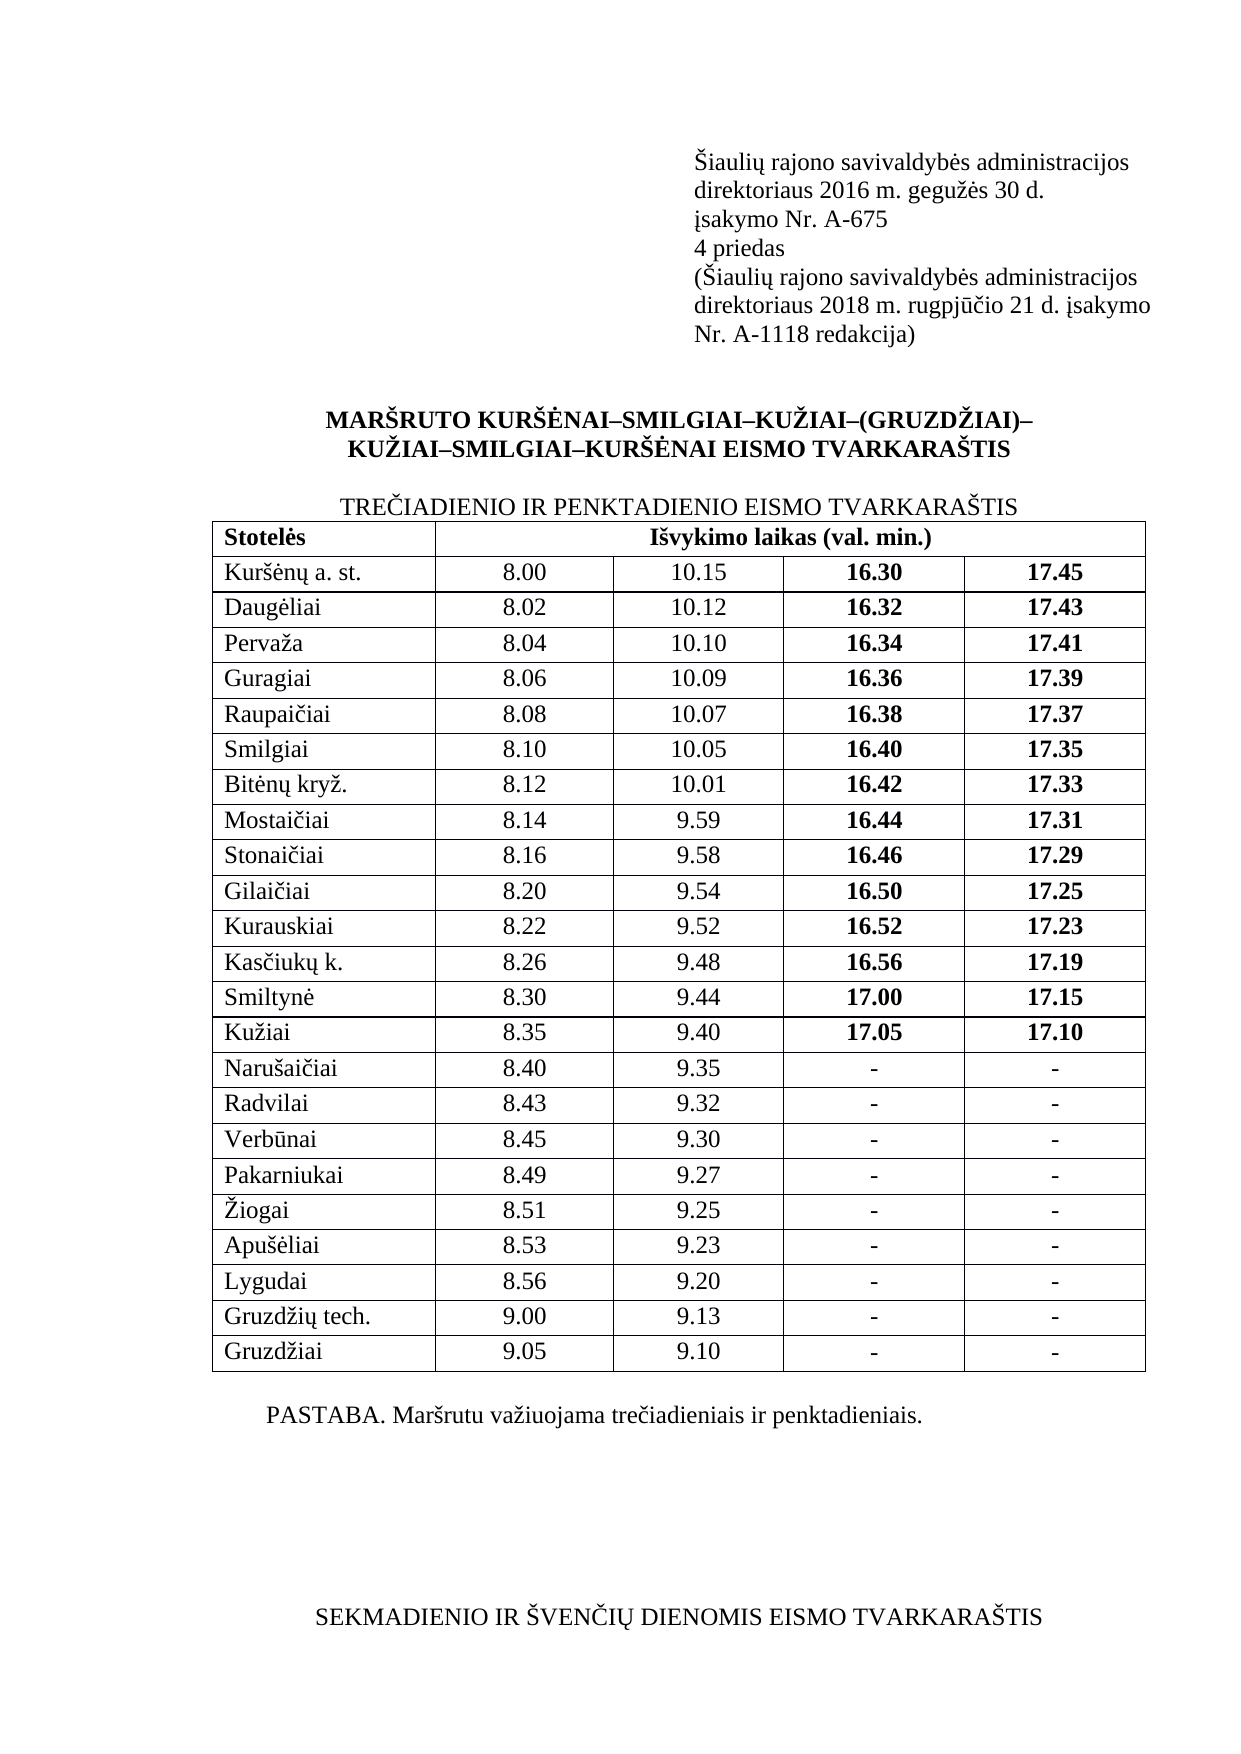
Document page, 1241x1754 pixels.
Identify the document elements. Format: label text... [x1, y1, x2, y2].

text SEKMADIENIO IR ŠVENČIŲ DIENOMIS EISMO TVARKARAŠTIS [177, 1602, 1181, 1630]
table_cell Smilgiai [213, 734, 435, 768]
table_cell 9.23 [614, 1230, 783, 1264]
table_cell 8.00 [436, 557, 613, 591]
table_cell 17.35 [965, 734, 1145, 768]
table_cell 8.12 [436, 770, 613, 804]
table_cell 10.12 [614, 593, 783, 627]
text Nr. A-1118 redakcija) [694, 319, 1181, 348]
text Šiaulių rajono savivaldybės administracijos [694, 147, 1181, 176]
table_cell 9.35 [614, 1053, 783, 1087]
text MARŠRUTO KURŠĖNAI–SMILGIAI–KUŽIAI–(GRUZDŽIAI)– [177, 406, 1181, 434]
text (Šiaulių rajono savivaldybės administracijos [694, 262, 1181, 291]
table_cell 17.45 [965, 557, 1145, 591]
table_cell Žiogai [213, 1195, 435, 1229]
table_cell 9.40 [614, 1018, 783, 1052]
table_cell 8.16 [436, 840, 613, 875]
table_cell Daugėliai [213, 593, 435, 627]
table_cell 10.01 [614, 770, 783, 804]
table_cell - [784, 1230, 964, 1264]
table_cell 9.32 [614, 1088, 783, 1123]
table_cell 10.15 [614, 557, 783, 591]
table_cell 10.10 [614, 628, 783, 662]
text TREČIADIENIO IR PENKTADIENIO EISMO TVARKARAŠTIS [177, 492, 1181, 521]
table_cell 17.15 [965, 982, 1145, 1016]
table_cell 16.30 [784, 557, 964, 591]
table_cell 10.09 [614, 663, 783, 698]
table_cell 16.50 [784, 876, 964, 910]
table_cell - [784, 1195, 964, 1229]
table_cell 17.41 [965, 628, 1145, 662]
table_cell - [784, 1159, 964, 1193]
text PASTABA. Maršrutu važiuojama trečiadieniais ir penktadieniais. [177, 1400, 1181, 1429]
table_cell 16.44 [784, 805, 964, 839]
table_cell 8.49 [436, 1159, 613, 1193]
table_cell Gilaičiai [213, 876, 435, 910]
table_cell 9.54 [614, 876, 783, 910]
table_cell Mostaičiai [213, 805, 435, 839]
table_cell 8.26 [436, 947, 613, 981]
table_cell 8.53 [436, 1230, 613, 1264]
table_cell 8.02 [436, 593, 613, 627]
table_cell 17.10 [965, 1018, 1145, 1052]
table_cell Kasčiukų k. [213, 947, 435, 981]
table_cell 17.33 [965, 770, 1145, 804]
table_cell Verbūnai [213, 1124, 435, 1158]
table_cell Guragiai [213, 663, 435, 698]
table_cell - [784, 1336, 964, 1371]
table_cell 9.27 [614, 1159, 783, 1193]
table_cell 17.19 [965, 947, 1145, 981]
table_cell 10.05 [614, 734, 783, 768]
table_cell - [784, 1301, 964, 1335]
table_cell 8.14 [436, 805, 613, 839]
table_cell 16.34 [784, 628, 964, 662]
table_cell Kuršėnų a. st. [213, 557, 435, 591]
table_cell Pakarniukai [213, 1159, 435, 1193]
table_cell Gruzdžių tech. [213, 1301, 435, 1335]
table_cell 8.08 [436, 699, 613, 733]
table_cell 8.56 [436, 1265, 613, 1300]
table_cell 8.06 [436, 663, 613, 698]
table_cell 16.42 [784, 770, 964, 804]
table_cell Lygudai [213, 1265, 435, 1300]
table_cell 17.23 [965, 911, 1145, 946]
table_cell 9.10 [614, 1336, 783, 1371]
table_cell 8.10 [436, 734, 613, 768]
table_cell 8.51 [436, 1195, 613, 1229]
table_header Išvykimo laikas (val. min.) [436, 522, 1145, 556]
table_cell 17.31 [965, 805, 1145, 839]
table_cell 8.20 [436, 876, 613, 910]
table_cell 9.48 [614, 947, 783, 981]
table_cell - [965, 1301, 1145, 1335]
table_cell 9.59 [614, 805, 783, 839]
table_cell - [965, 1053, 1145, 1087]
table_cell - [965, 1265, 1145, 1300]
table_cell Raupaičiai [213, 699, 435, 733]
table_cell - [784, 1124, 964, 1158]
table_cell 9.44 [614, 982, 783, 1016]
table_cell - [965, 1195, 1145, 1229]
table_cell 9.20 [614, 1265, 783, 1300]
table_cell - [965, 1088, 1145, 1123]
table_cell 17.37 [965, 699, 1145, 733]
text direktoriaus 2016 m. gegužės 30 d. [694, 176, 1181, 204]
table_cell Radvilai [213, 1088, 435, 1123]
table_cell 16.36 [784, 663, 964, 698]
table_cell 8.45 [436, 1124, 613, 1158]
table_cell 16.38 [784, 699, 964, 733]
text 4 priedas [694, 233, 1181, 262]
table_cell 10.07 [614, 699, 783, 733]
table_cell 8.35 [436, 1018, 613, 1052]
table_cell 16.56 [784, 947, 964, 981]
table_cell 16.46 [784, 840, 964, 875]
table_cell 9.13 [614, 1301, 783, 1335]
table_cell 8.40 [436, 1053, 613, 1087]
table_cell 8.43 [436, 1088, 613, 1123]
text direktoriaus 2018 m. rugpjūčio 21 d. įsakymo [694, 291, 1181, 319]
table_cell 16.40 [784, 734, 964, 768]
table_cell 17.05 [784, 1018, 964, 1052]
table_cell - [965, 1230, 1145, 1264]
table_cell - [784, 1265, 964, 1300]
table_cell 17.00 [784, 982, 964, 1016]
table_cell 8.30 [436, 982, 613, 1016]
table_cell - [784, 1088, 964, 1123]
table_cell 16.52 [784, 911, 964, 946]
table_cell Bitėnų kryž. [213, 770, 435, 804]
table_cell 9.52 [614, 911, 783, 946]
table_cell 16.32 [784, 593, 964, 627]
table_cell - [965, 1336, 1145, 1371]
table_cell 9.30 [614, 1124, 783, 1158]
table_cell 8.22 [436, 911, 613, 946]
table_cell Stonaičiai [213, 840, 435, 875]
table_cell Smiltynė [213, 982, 435, 1016]
table_cell 9.00 [436, 1301, 613, 1335]
table_cell Gruzdžiai [213, 1336, 435, 1371]
table_cell 8.04 [436, 628, 613, 662]
table_header Stotelės [213, 522, 435, 556]
text įsakymo Nr. A-675 [694, 204, 1181, 233]
table_cell - [965, 1159, 1145, 1193]
table_cell Narušaičiai [213, 1053, 435, 1087]
table_cell Kurauskiai [213, 911, 435, 946]
table_cell 17.29 [965, 840, 1145, 875]
table_cell 17.39 [965, 663, 1145, 698]
table_cell - [784, 1053, 964, 1087]
table_cell 9.05 [436, 1336, 613, 1371]
table_cell 17.25 [965, 876, 1145, 910]
table_cell Pervaža [213, 628, 435, 662]
table_cell 17.43 [965, 593, 1145, 627]
table_cell 9.58 [614, 840, 783, 875]
table_cell Kužiai [213, 1018, 435, 1052]
table_cell Apušėliai [213, 1230, 435, 1264]
table_cell - [965, 1124, 1145, 1158]
text KUŽIAI–SMILGIAI–KURŠĖNAI EISMO TVARKARAŠTIS [177, 434, 1181, 463]
table_cell 9.25 [614, 1195, 783, 1229]
